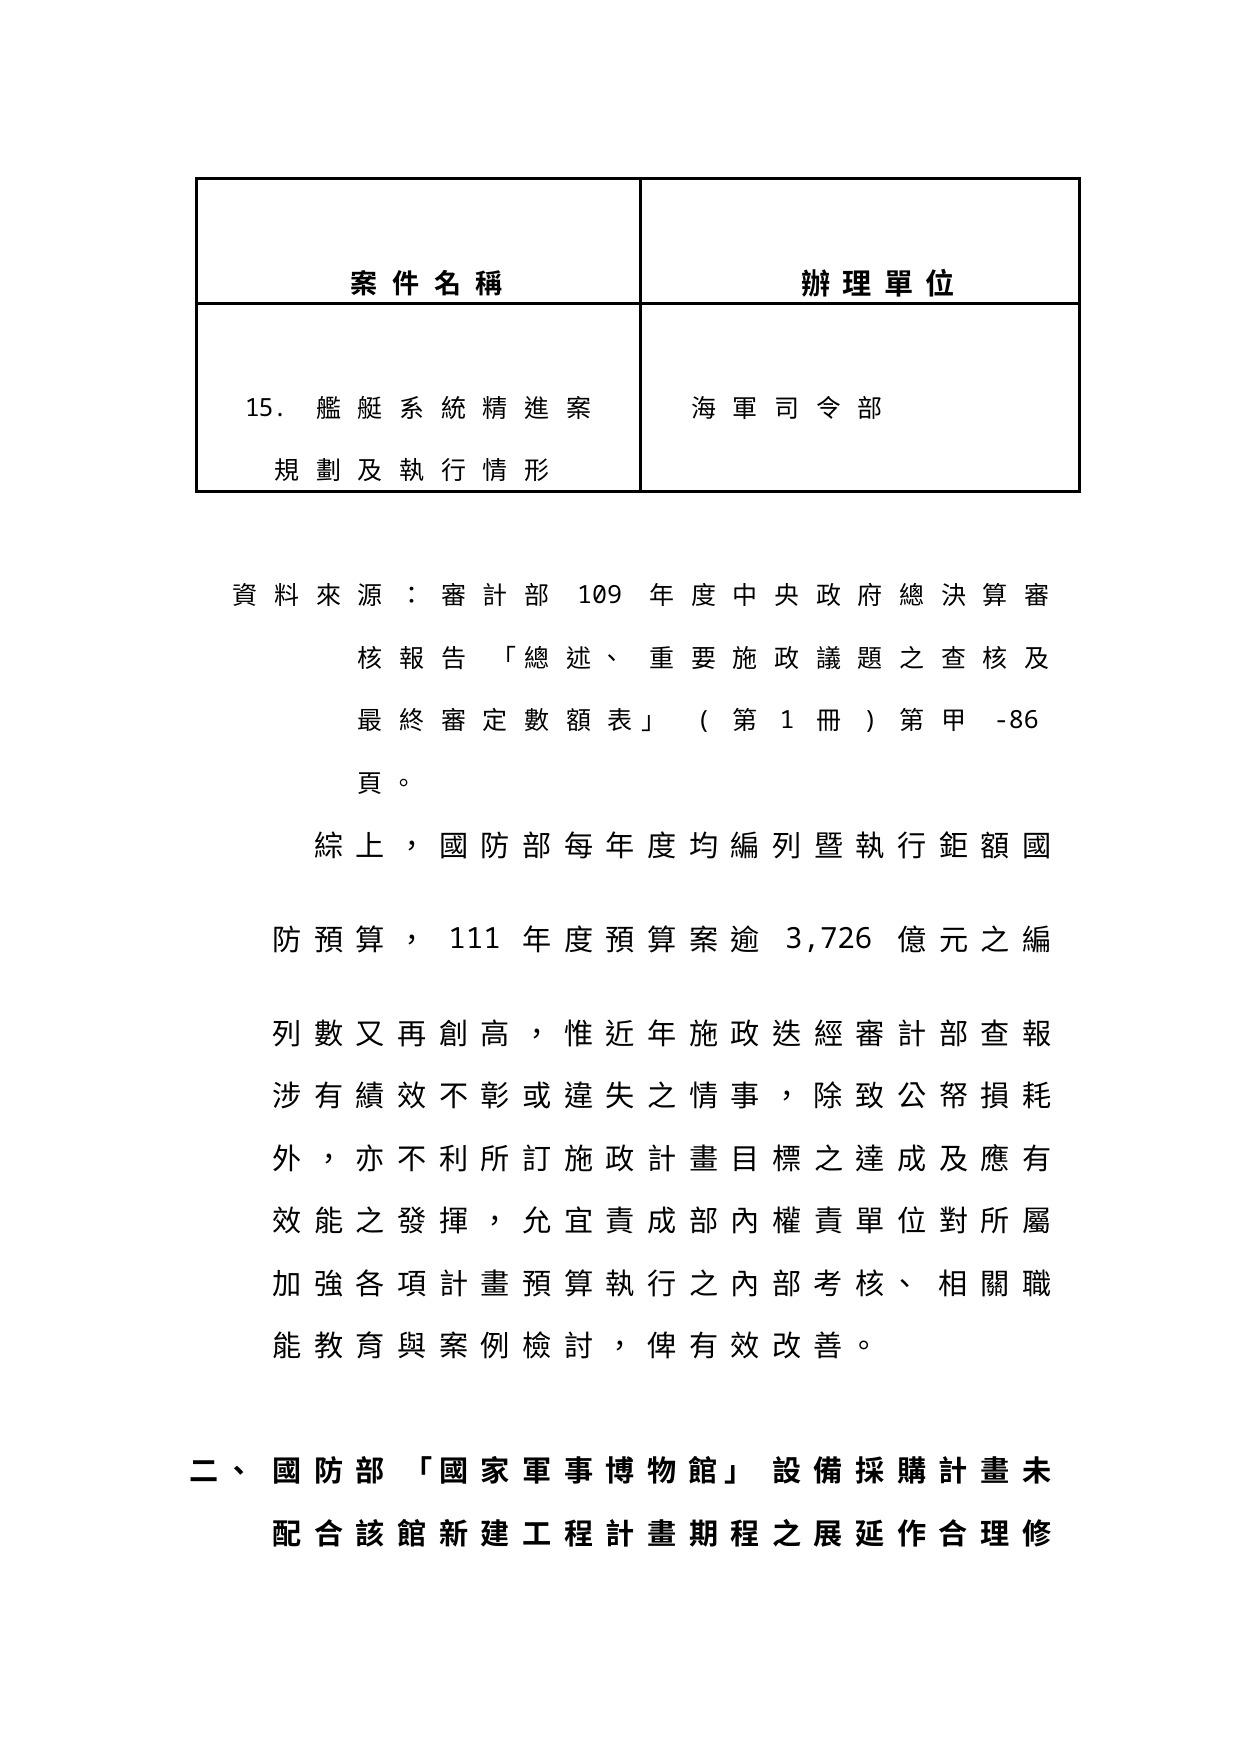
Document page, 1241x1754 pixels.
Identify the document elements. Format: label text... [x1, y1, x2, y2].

table_cell 海軍司令部 [642, 305, 1078, 490]
text 綜上，國防部每年度均編列暨執行鉅額國防預算，111年度預算案逾3,726億元之編列數又再創高，惟近年施政迭經審計部查報涉有績效不彰或違失之情事，除致公帑損耗外，亦不利所訂施政計畫目標之達成及應有效能之發揮，允宜責成部內權責單位對所屬加強各項計畫預算執行之內部考核、相關職能教育與案例檢討，俾有效改善。 [242, 802, 1058, 1365]
table_cell 15.艦艇系統精進案規劃及執行情形 [198, 305, 639, 490]
text 資料來源：審計部109年度中央政府總決算審核報告「總述、重要施政議題之查核及最終審定數額表」(第1冊)第甲-86頁。 [184, 552, 1058, 802]
table_header 案件名稱 [198, 180, 639, 302]
table_header 辦理單位 [642, 180, 1078, 302]
text 二、國防部「國家軍事博物館」設備採購計畫未配合該館新建工程計畫期程之展延作合理修 [183, 1427, 1058, 1552]
